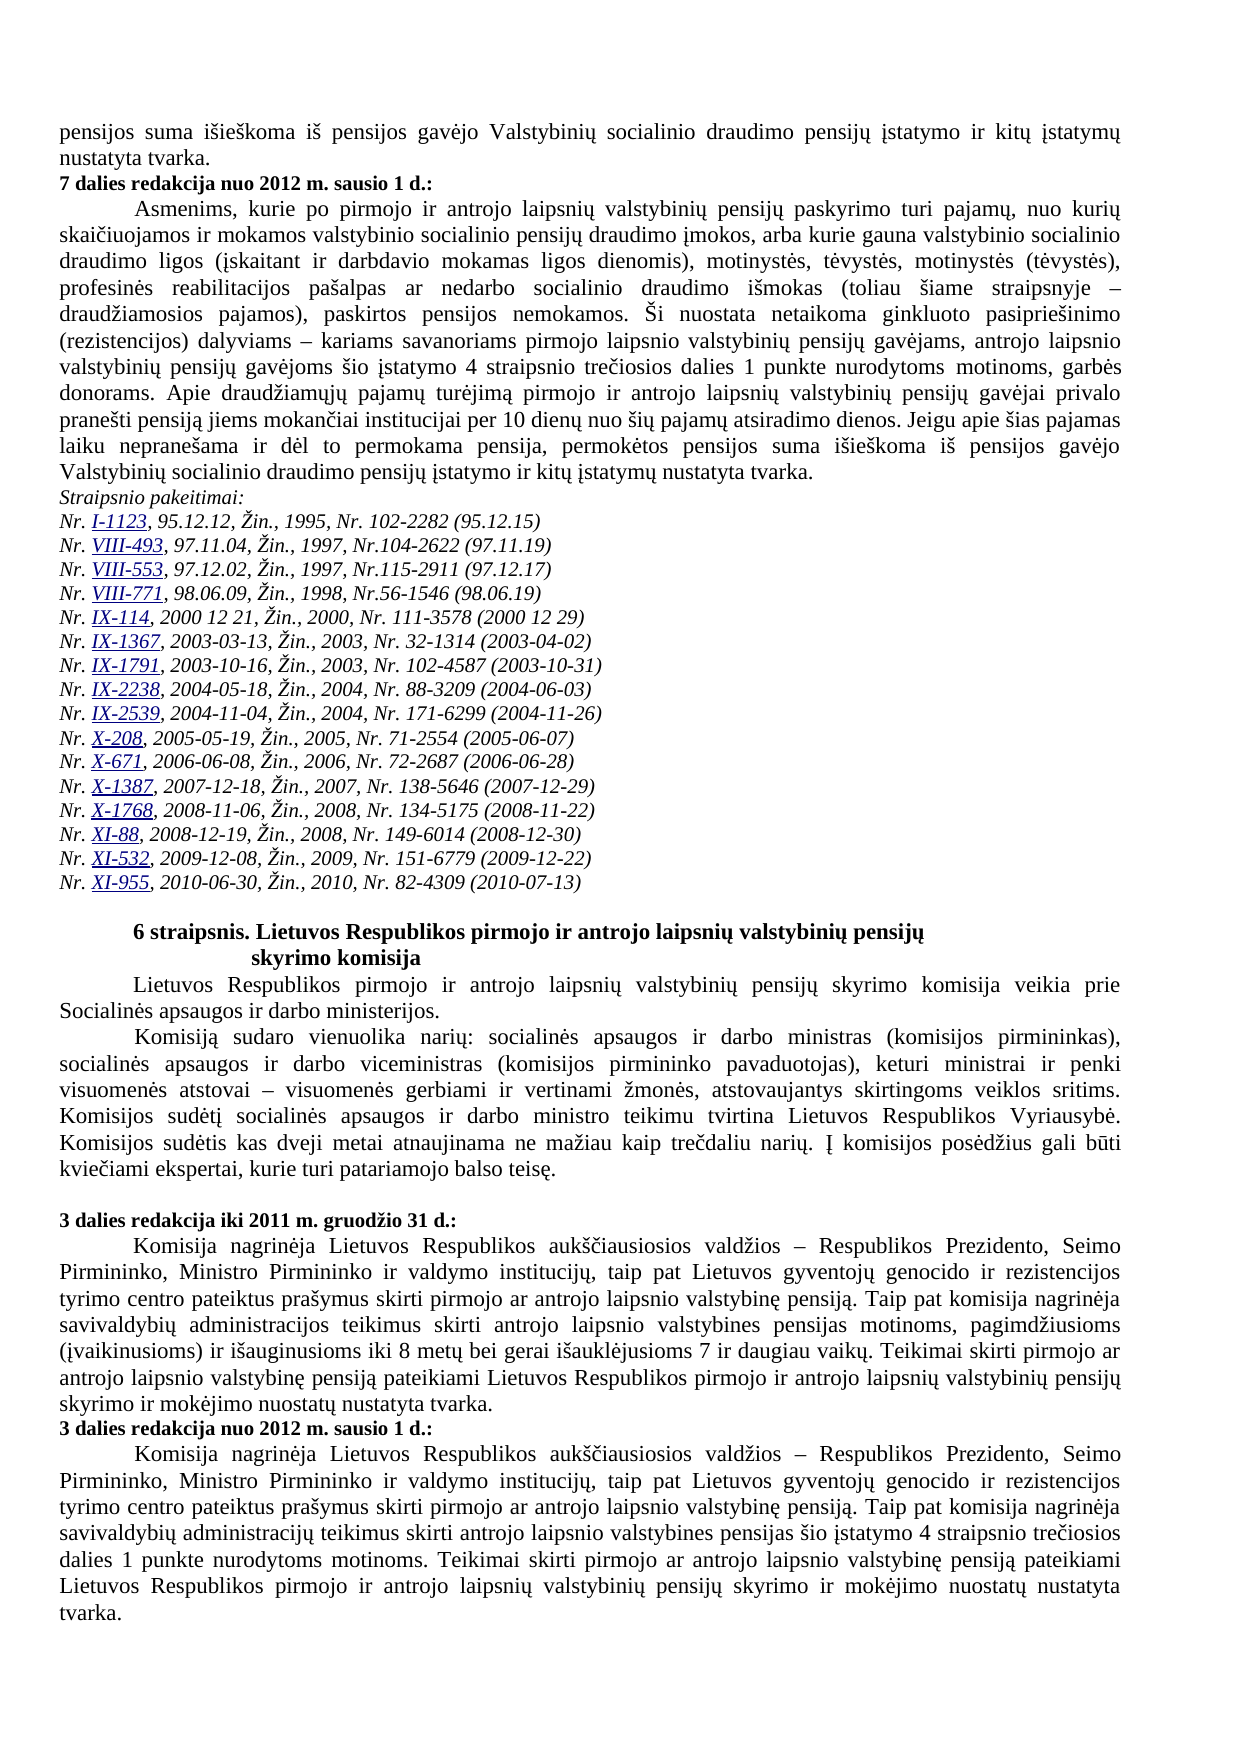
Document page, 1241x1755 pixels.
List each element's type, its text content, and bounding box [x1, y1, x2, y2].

text Nr. X-1768, 2008-11-06, Žin., 2008, Nr. 134-5175 (2008-11-22) [59, 798, 1122, 822]
text Nr. VIII-771, 98.06.09, Žin., 1998, Nr.56-1546 (98.06.19) [59, 581, 1122, 605]
text pensijos suma išieškoma iš pensijos gavėjo Valstybinių socialinio draudimo pensijų įstatymo ir kitų įstatymų nustatyta tvarka. [59, 118, 1122, 171]
text Nr. X-671, 2006-06-08, Žin., 2006, Nr. 72-2687 (2006-06-28) [59, 749, 1122, 773]
text Nr. VIII-553, 97.12.02, Žin., 1997, Nr.115-2911 (97.12.17) [59, 557, 1122, 581]
text Straipsnio pakeitimai: [59, 485, 1122, 509]
text Nr. XI-88, 2008-12-19, Žin., 2008, Nr. 149-6014 (2008-12-30) [59, 822, 1122, 846]
text Nr. IX-1791, 2003-10-16, Žin., 2003, Nr. 102-4587 (2003-10-31) [59, 653, 1122, 677]
text Nr. I-1123, 95.12.12, Žin., 1995, Nr. 102-2282 (95.12.15) [59, 509, 1122, 533]
text Komisija nagrinėja Lietuvos Respublikos aukščiausiosios valdžios – Respublikos Prezidento, Seimo Pirmininko, Ministro Pirmininko ir valdymo institucijų, taip pat Lietuvos gyventojų genocido ir rezistencijos tyrimo centro pateiktus prašymus skirti pirmojo ar antrojo laipsnio valstybinę pensiją. Taip pat komisija nagrinėja savivaldybių administracijos teikimus skirti antrojo laipsnio valstybines pensijas motinoms, pagimdžiusioms (įvaikinusioms) ir išauginusioms iki 8 metų bei gerai išauklėjusioms 7 ir daugiau vaikų. Teikimai skirti pirmojo ar antrojo laipsnio valstybinę pensiją pateikiami Lietuvos Respublikos pirmojo ir antrojo laipsnių valstybinių pensijų skyrimo ir mokėjimo nuostatų nustatyta tvarka. [59, 1232, 1122, 1416]
text Nr. XI-532, 2009-12-08, Žin., 2009, Nr. 151-6779 (2009-12-22) [59, 846, 1122, 870]
text 3 dalies redakcija nuo 2012 m. sausio 1 d.: [59, 1416, 1122, 1440]
text 7 dalies redakcija nuo 2012 m. sausio 1 d.: [59, 171, 1122, 195]
text Komisija nagrinėja Lietuvos Respublikos aukščiausiosios valdžios – Respublikos Prezidento, Seimo Pirmininko, Ministro Pirmininko ir valdymo institucijų, taip pat Lietuvos gyventojų genocido ir rezistencijos tyrimo centro pateiktus prašymus skirti pirmojo ar antrojo laipsnio valstybinę pensiją. Taip pat komisija nagrinėja savivaldybių administracijų teikimus skirti antrojo laipsnio valstybines pensijas šio įstatymo 4 straipsnio trečiosios dalies 1 punkte nurodytoms motinoms. Teikimai skirti pirmojo ar antrojo laipsnio valstybinę pensiją pateikiami Lietuvos Respublikos pirmojo ir antrojo laipsnių valstybinių pensijų skyrimo ir mokėjimo nuostatų nustatyta tvarka. [59, 1440, 1122, 1625]
text Nr. XI-955, 2010-06-30, Žin., 2010, Nr. 82-4309 (2010-07-13) [59, 870, 1122, 894]
text Nr. IX-114, 2000 12 21, Žin., 2000, Nr. 111-3578 (2000 12 29) [59, 605, 1122, 629]
text skyrimo komisija [59, 944, 1122, 971]
text Lietuvos Respublikos pirmojo ir antrojo laipsnių valstybinių pensijų skyrimo komisija veikia prie Socialinės apsaugos ir darbo ministerijos. [59, 971, 1122, 1023]
text Asmenims, kurie po pirmojo ir antrojo laipsnių valstybinių pensijų paskyrimo turi pajamų, nuo kurių skaičiuojamos ir mokamos valstybinio socialinio pensijų draudimo įmokos, arba kurie gauna valstybinio socialinio draudimo ligos (įskaitant ir darbdavio mokamas ligos dienomis), motinystės, tėvystės, motinystės (tėvystės), profesinės reabilitacijos pašalpas ar nedarbo socialinio draudimo išmokas (toliau šiame straipsnyje – draudžiamosios pajamos), paskirtos pensijos nemokamos. Ši nuostata netaikoma ginkluoto pasipriešinimo (rezistencijos) dalyviams – kariams savanoriams pirmojo laipsnio valstybinių pensijų gavėjams, antrojo laipsnio valstybinių pensijų gavėjoms šio įstatymo 4 straipsnio trečiosios dalies 1 punkte nurodytoms motinoms, garbės donorams. Apie draudžiamųjų pajamų turėjimą pirmojo ir antrojo laipsnių valstybinių pensijų gavėjai privalo pranešti pensiją jiems mokančiai institucijai per 10 dienų nuo šių pajamų atsiradimo dienos. Jeigu apie šias pajamas laiku nepranešama ir dėl to permokama pensija, permokėtos pensijos suma išieškoma iš pensijos gavėjo Valstybinių socialinio draudimo pensijų įstatymo ir kitų įstatymų nustatyta tvarka. [59, 195, 1122, 485]
text Nr. X-208, 2005-05-19, Žin., 2005, Nr. 71-2554 (2005-06-07) [59, 725, 1122, 749]
text 6 straipsnis. Lietuvos Respublikos pirmojo ir antrojo laipsnių valstybinių pensijų [59, 918, 1122, 944]
text Nr. IX-2238, 2004-05-18, Žin., 2004, Nr. 88-3209 (2004-06-03) [59, 677, 1122, 701]
text Nr. IX-2539, 2004-11-04, Žin., 2004, Nr. 171-6299 (2004-11-26) [59, 701, 1122, 725]
text Nr. X-1387, 2007-12-18, Žin., 2007, Nr. 138-5646 (2007-12-29) [59, 773, 1122, 798]
text 3 dalies redakcija iki 2011 m. gruodžio 31 d.: [59, 1208, 1122, 1232]
text Nr. IX-1367, 2003-03-13, Žin., 2003, Nr. 32-1314 (2003-04-02) [59, 629, 1122, 653]
text Komisiją sudaro vienuolika narių: socialinės apsaugos ir darbo ministras (komisijos pirmininkas), socialinės apsaugos ir darbo viceministras (komisijos pirmininko pavaduotojas), keturi ministrai ir penki visuomenės atstovai – visuomenės gerbiami ir vertinami žmonės, atstovaujantys skirtingoms veiklos sritims. Komisijos sudėtį socialinės apsaugos ir darbo ministro teikimu tvirtina Lietuvos Respublikos Vyriausybė. Komisijos sudėtis kas dveji metai atnaujinama ne mažiau kaip trečdaliu narių. Į komisijos posėdžius gali būti kviečiami ekspertai, kurie turi patariamojo balso teisę. [59, 1023, 1122, 1181]
text Nr. VIII-493, 97.11.04, Žin., 1997, Nr.104-2622 (97.11.19) [59, 533, 1122, 557]
